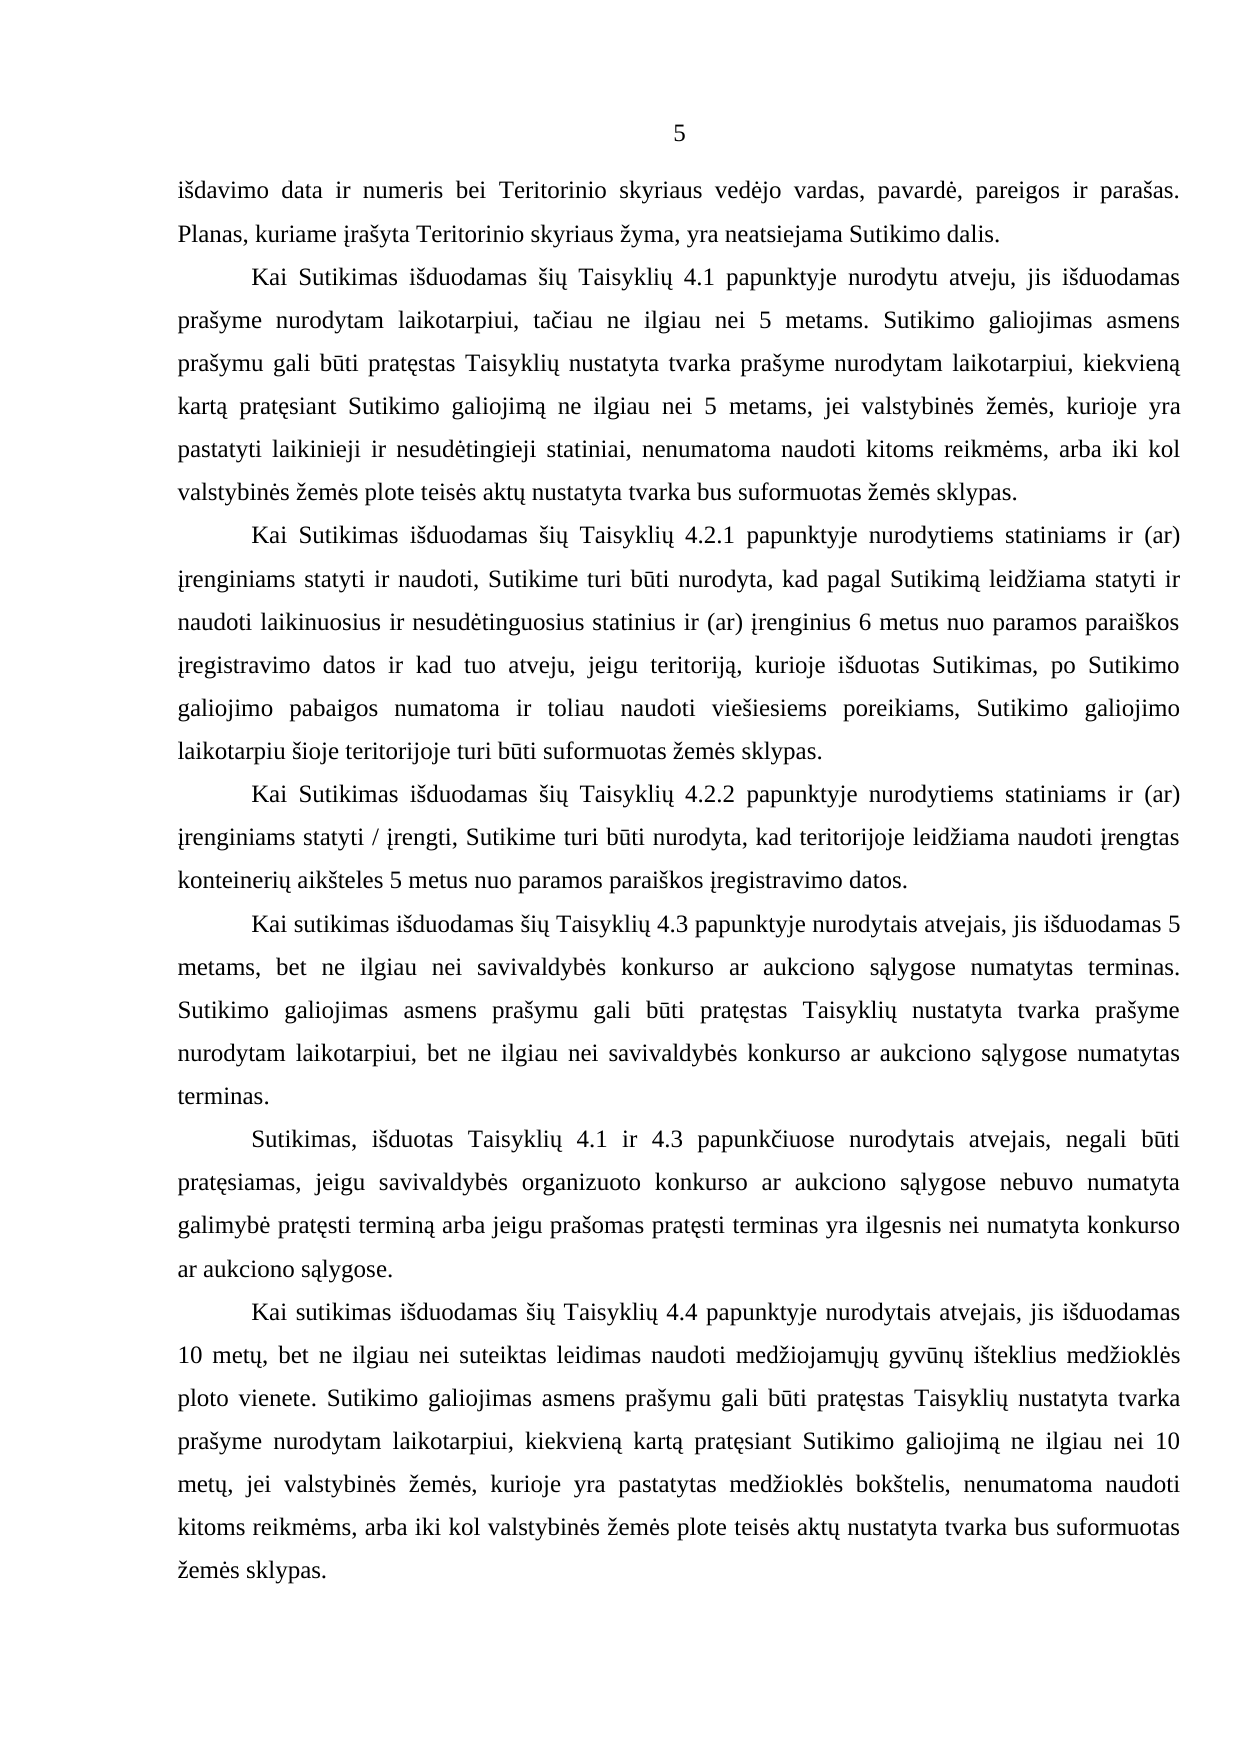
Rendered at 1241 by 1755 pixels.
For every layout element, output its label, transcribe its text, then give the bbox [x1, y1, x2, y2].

text Kai sutikimas išduodamas šių Taisyklių 4.4 papunktyje nurodytais atvejais, jis išduodamas 10 metų, bet ne ilgiau nei suteiktas leidimas naudoti medžiojamųjų gyvūnų išteklius medžioklės ploto vienete. Sutikimo galiojimas asmens prašymu gali būti pratęstas Taisyklių nustatyta tvarka prašyme nurodytam laikotarpiui, kiekvieną kartą pratęsiant Sutikimo galiojimą ne ilgiau nei 10 metų, jei valstybinės žemės, kurioje yra pastatytas medžioklės bokštelis, nenumatoma naudoti kitoms reikmėms, arba iki kol valstybinės žemės plote teisės aktų nustatyta tvarka bus suformuotas žemės sklypas. [177, 1297, 1181, 1584]
text Kai sutikimas išduodamas šių Taisyklių 4.3 papunktyje nurodytais atvejais, jis išduodamas 5 metams, bet ne ilgiau nei savivaldybės konkurso ar aukciono sąlygose numatytas terminas. Sutikimo galiojimas asmens prašymu gali būti pratęstas Taisyklių nustatyta tvarka prašyme nurodytam laikotarpiui, bet ne ilgiau nei savivaldybės konkurso ar aukciono sąlygose numatytas terminas. [177, 909, 1181, 1110]
text Kai Sutikimas išduodamas šių Taisyklių 4.2.1 papunktyje nurodytiems statiniams ir (ar) įrenginiams statyti ir naudoti, Sutikime turi būti nurodyta, kad pagal Sutikimą leidžiama statyti ir naudoti laikinuosius ir nesudėtinguosius statinius ir (ar) įrenginius 6 metus nuo paramos paraiškos įregistravimo datos ir kad tuo atveju, jeigu teritoriją, kurioje išduotas Sutikimas, po Sutikimo galiojimo pabaigos numatoma ir toliau naudoti viešiesiems poreikiams, Sutikimo galiojimo laikotarpiu šioje teritorijoje turi būti suformuotas žemės sklypas. [177, 521, 1181, 765]
text Kai Sutikimas išduodamas šių Taisyklių 4.1 papunktyje nurodytu atveju, jis išduodamas prašyme nurodytam laikotarpiui, tačiau ne ilgiau nei 5 metams. Sutikimo galiojimas asmens prašymu gali būti pratęstas Taisyklių nustatyta tvarka prašyme nurodytam laikotarpiui, kiekvieną kartą pratęsiant Sutikimo galiojimą ne ilgiau nei 5 metams, jei valstybinės žemės, kurioje yra pastatyti laikinieji ir nesudėtingieji statiniai, nenumatoma naudoti kitoms reikmėms, arba iki kol valstybinės žemės plote teisės aktų nustatyta tvarka bus suformuotas žemės sklypas. [177, 262, 1181, 506]
text Kai Sutikimas išduodamas šių Taisyklių 4.2.2 papunktyje nurodytiems statiniams ir (ar) įrenginiams statyti / įrengti, Sutikime turi būti nurodyta, kad teritorijoje leidžiama naudoti įrengtas konteinerių aikšteles 5 metus nuo paramos paraiškos įregistravimo datos. [177, 779, 1181, 894]
text išdavimo data ir numeris bei Teritorinio skyriaus vedėjo vardas, pavardė, pareigos ir parašas. Planas, kuriame įrašyta Teritorinio skyriaus žyma, yra neatsiejama Sutikimo dalis. [177, 176, 1181, 247]
text Sutikimas, išduotas Taisyklių 4.1 ir 4.3 papunkčiuose nurodytais atvejais, negali būti pratęsiamas, jeigu savivaldybės organizuoto konkurso ar aukciono sąlygose nebuvo numatyta galimybė pratęsti terminą arba jeigu prašomas pratęsti terminas yra ilgesnis nei numatyta konkurso ar aukciono sąlygose. [177, 1124, 1181, 1282]
